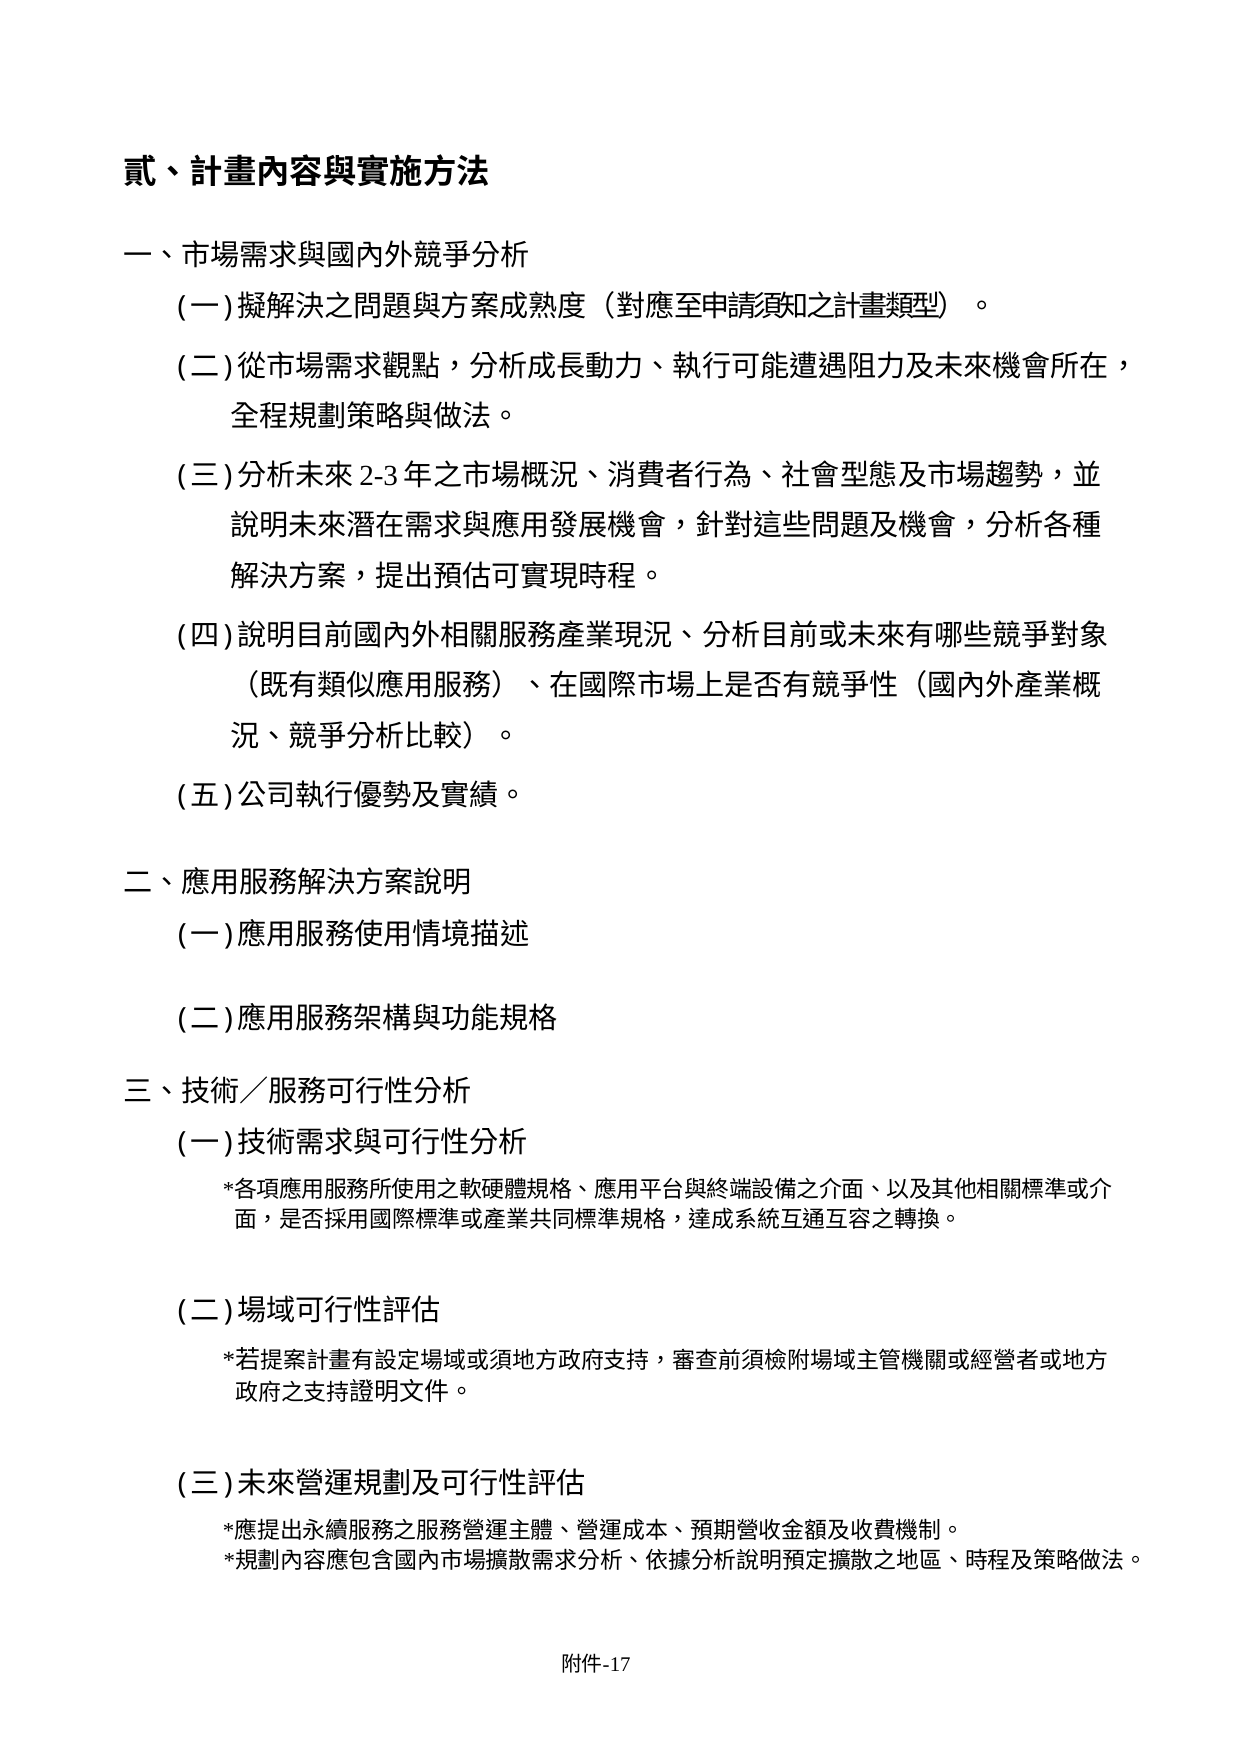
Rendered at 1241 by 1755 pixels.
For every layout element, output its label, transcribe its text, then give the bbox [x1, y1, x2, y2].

text (一)技術需求與可行性分析 [173, 1118, 1128, 1161]
text (一)應用服務使用情境描述 [123, 910, 1128, 953]
text (一)擬解決之問題與方案成熟度（對應至申請須知之計畫類型）。 [173, 283, 1128, 325]
text 一、市場需求與國內外競爭分析 [123, 232, 1128, 274]
text *應提出永續服務之服務營運主體、營運成本、預期營收金額及收費機制。 [223, 1514, 1128, 1545]
text *各項應用服務所使用之軟硬體規格、應用平台與終端設備之介面、以及其他相關標準或介面，是否採用國際標準或產業共同標準規格，達成系統互通互容之轉換。 [223, 1174, 1128, 1233]
text (五)公司執行優勢及實績。 [173, 771, 1128, 813]
text (三)未來營運規劃及可行性評估 [173, 1460, 1128, 1502]
text 二、應用服務解決方案說明 [123, 858, 670, 901]
text (二)從市場需求觀點，分析成長動力、執行可能遭遇阻力及未來機會所在，全程規劃策略與做法。 [173, 342, 1128, 435]
text (二)場域可行性評估 [173, 1286, 1128, 1329]
text *若提案計畫有設定場域或須地方政府支持，審查前須檢附場域主管機關或經營者或地方政府之支持證明文件。 [222, 1342, 1128, 1407]
text *規劃內容應包含國內市場擴散需求分析、依據分析說明預定擴散之地區、時程及策略做法。 [223, 1545, 1128, 1574]
text (二)應用服務架構與功能規格 [123, 995, 1128, 1037]
text 三、技術／服務可行性分析 [123, 1067, 1128, 1109]
text (四)說明目前國內外相關服務產業現況、分析目前或未來有哪些競爭對象（既有類似應用服務）、在國際市場上是否有競爭性（國內外產業概況、競爭分析比較）。 [173, 611, 1128, 754]
text (三)分析未來2-3年之市場概況、消費者行為、社會型態及市場趨勢，並說明未來潛在需求與應用發展機會，針對這些問題及機會，分析各種解決方案，提出預估可實現時程。 [173, 452, 1128, 594]
text 貳、計畫內容與實施方法 [123, 150, 1128, 192]
